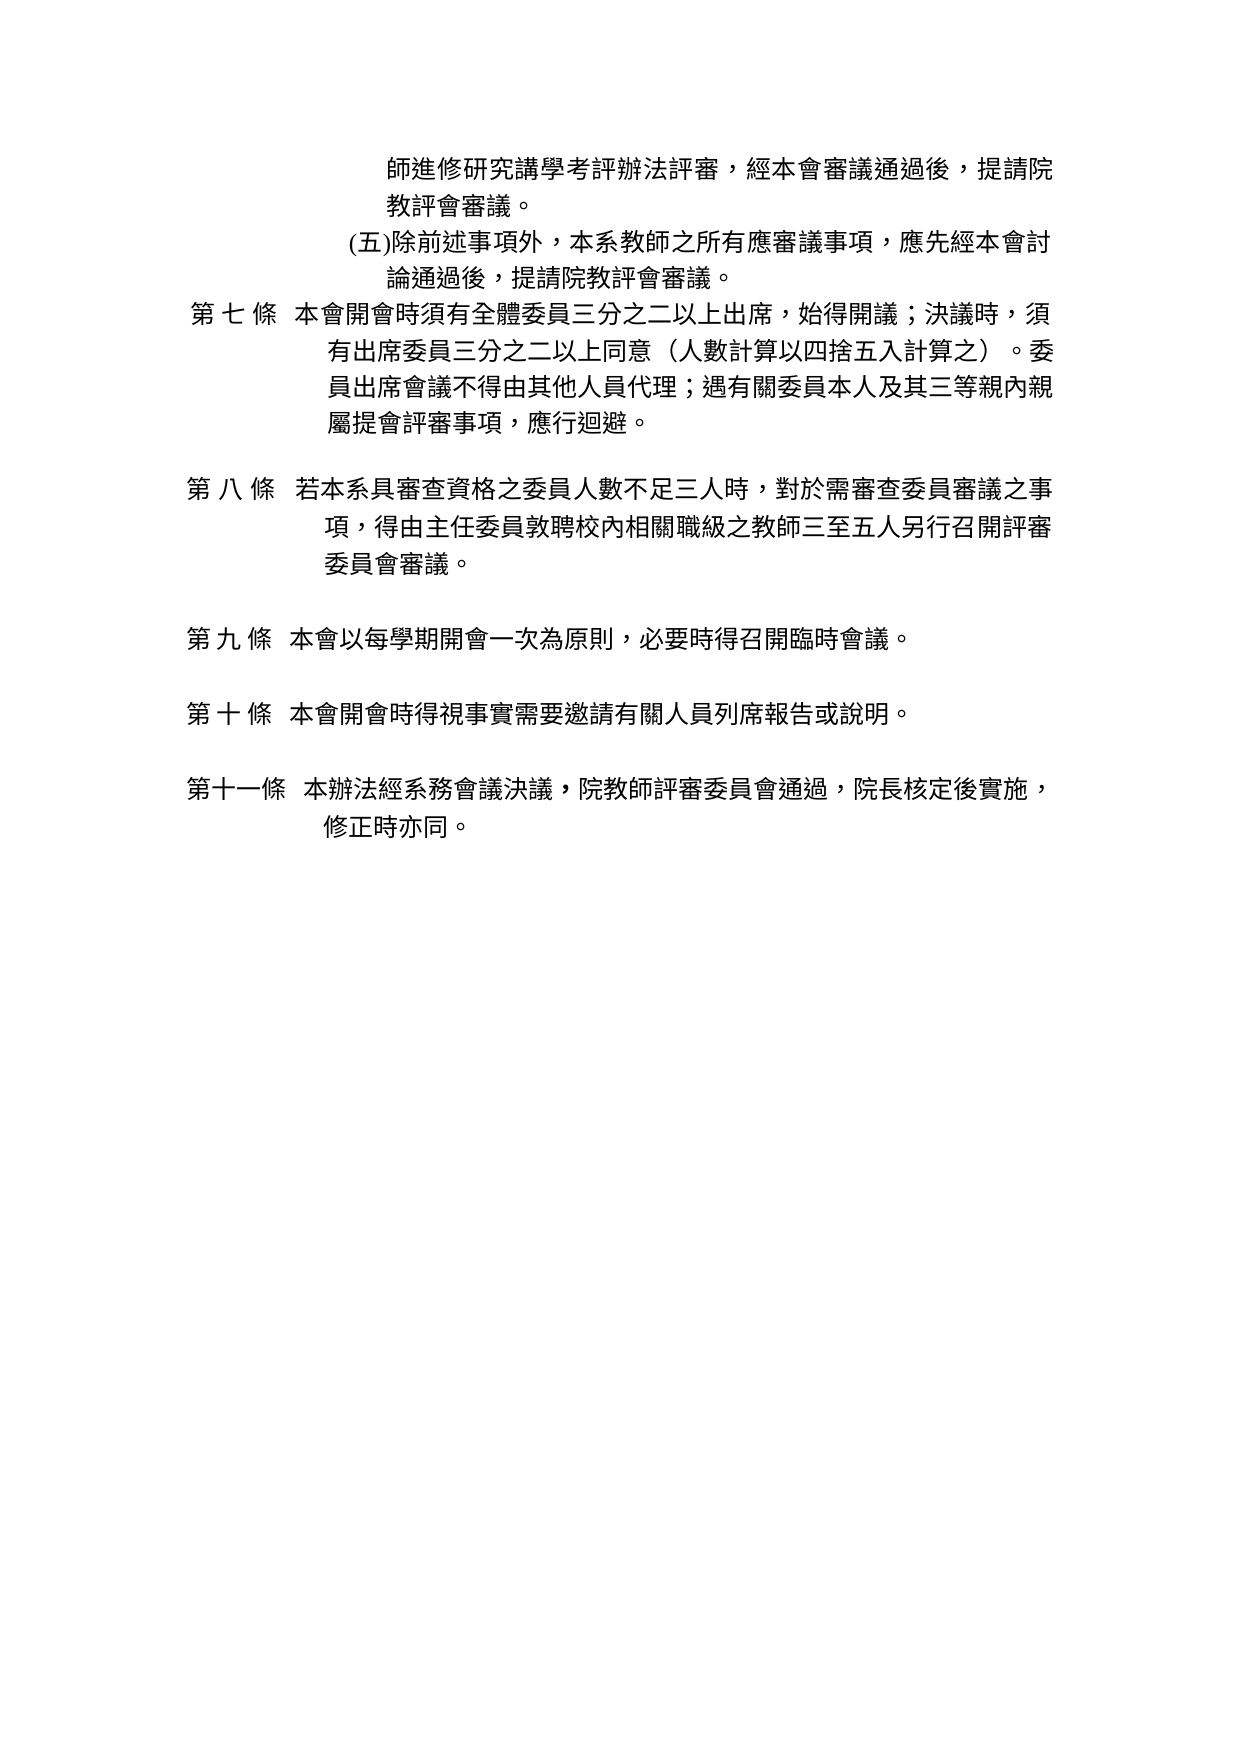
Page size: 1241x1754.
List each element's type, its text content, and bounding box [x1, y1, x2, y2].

text (五)除前述事項外，本系教師之所有應審議事項，應先經本會討論通過後，提請院教評會審議。 [348, 222, 1054, 295]
text 第 七 條 本會開會時須有全體委員三分之二以上出席，始得開議；決議時，須有出席委員三分之二以上同意（人數計算以四捨五入計算之）。委員出席會議不得由其他人員代理；遇有關委員本人及其三等親內親屬提會評審事項，應行迴避。 [190, 295, 1054, 440]
text 第 九 條 本會以每學期開會一次為原則，必要時得召開臨時會議。 [186, 619, 1054, 656]
text 第 八 條 若本系具審查資格之委員人數不足三人時，對於需審查委員審議之事項，得由主任委員敦聘校內相關職級之教師三至五人另行召開評審委員會審議。 [186, 469, 1054, 581]
text 第十一條 本辦法經系務會議決議，院教師評審委員會通過，院長核定後實施，修正時亦同。 [186, 769, 1054, 844]
text 師進修研究講學考評辦法評審，經本會審議通過後，提請院教評會審議。 [348, 150, 1054, 222]
text 第 十 條 本會開會時得視事實需要邀請有關人員列席報告或說明。 [186, 694, 1054, 731]
